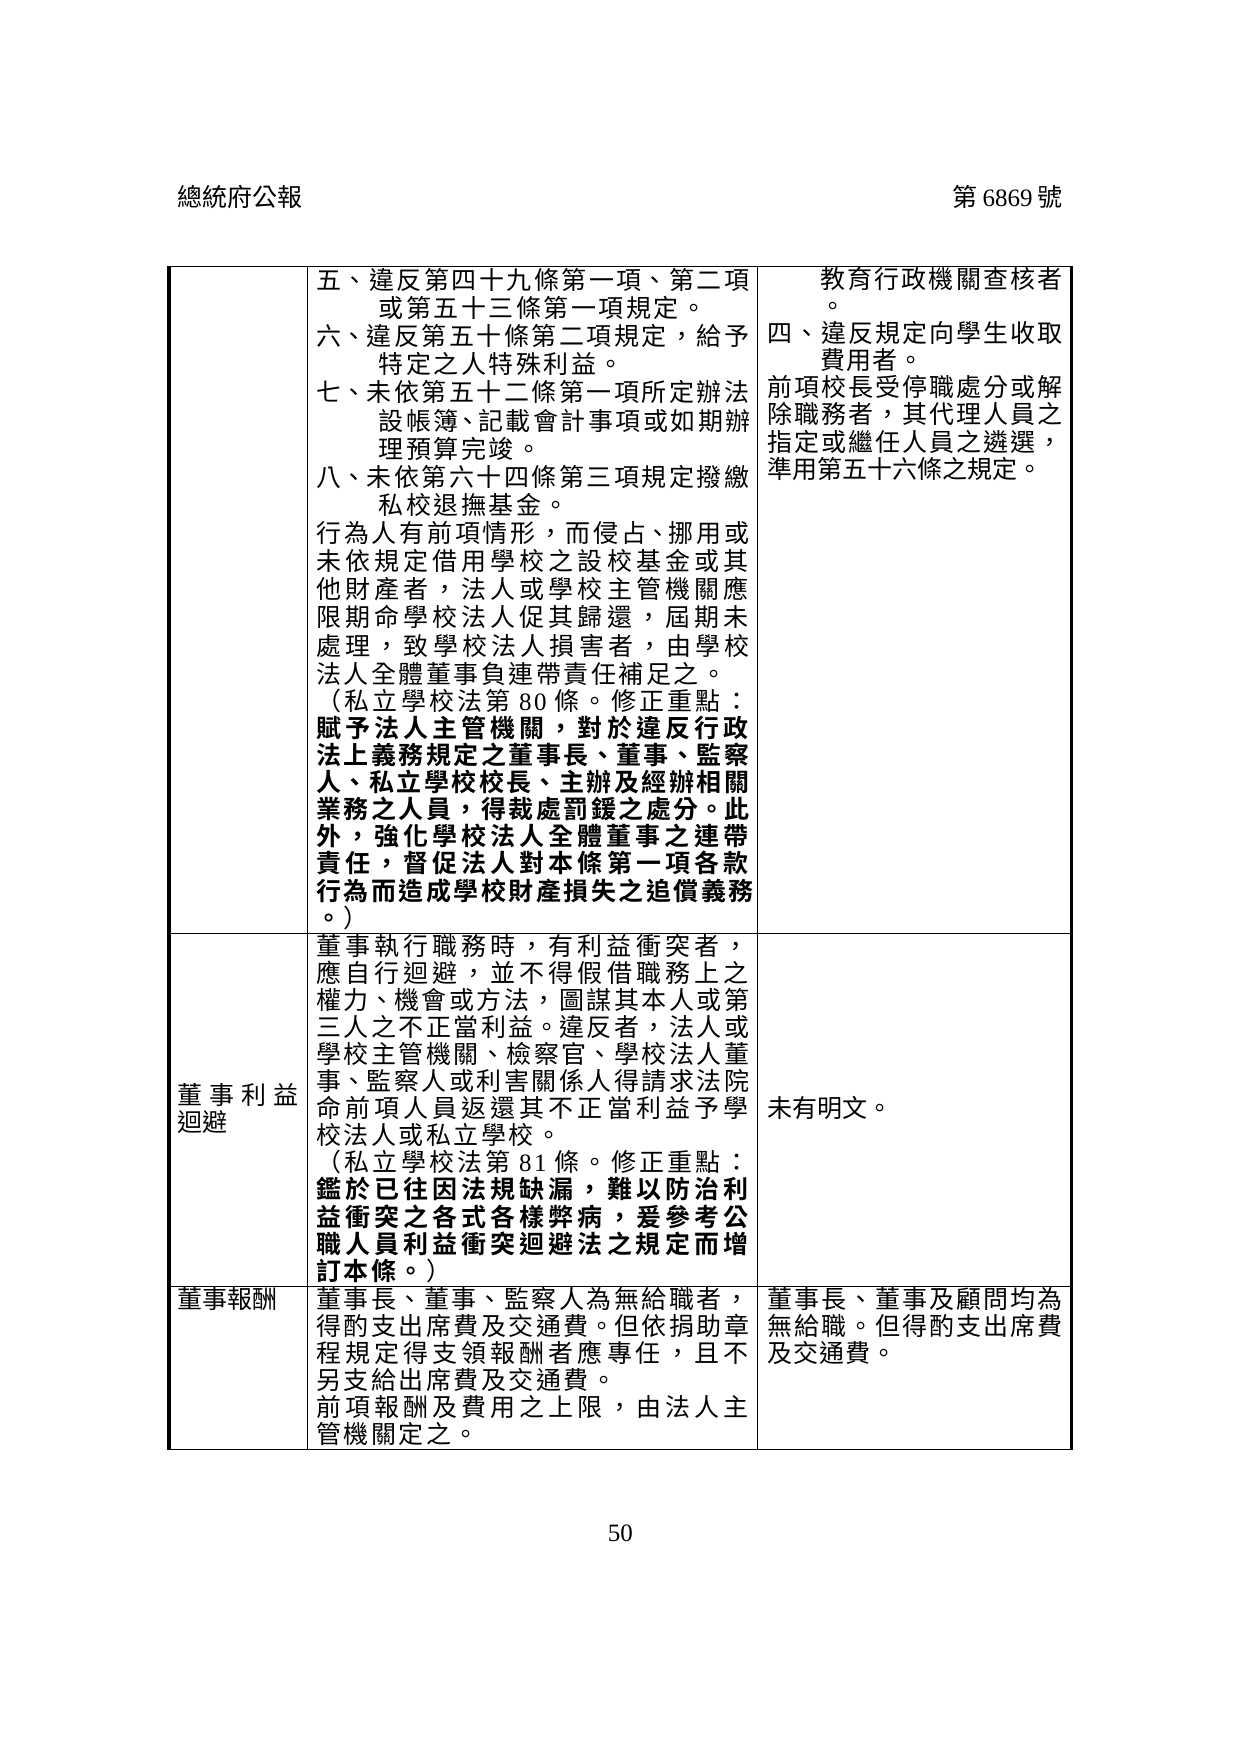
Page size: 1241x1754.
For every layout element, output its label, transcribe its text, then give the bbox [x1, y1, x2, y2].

table_cell 董事利益迴避 [171, 934, 307, 1286]
table_cell 董事長、董事、監察人為無給職者，得酌支出席費及交通費。但依捐助章程規定得支領報酬者應專任，且不另支給出席費及交通費。 前項報酬及費用之上限，由法人主管機關定之。 [308, 1287, 757, 1449]
table_cell [171, 267, 307, 932]
table_cell 教育行政機關查核者。 四、違反規定向學生收取費用者。 前項校長受停職處分或解除職務者，其代理人員之指定或繼任人員之遴選，準用第五十六條之規定。 [758, 267, 1070, 932]
table_cell 未有明文。 [758, 934, 1070, 1286]
table_cell 董事報酬 [171, 1287, 307, 1449]
table_cell 五、違反第四十九條第一項、第二項或第五十三條第一項規定。 六、違反第五十條第二項規定，給予特定之人特殊利益。 七、未依第五十二條第一項所定辦法設帳簿、記載會計事項或如期辦理預算完竣。 八、未依第六十四條第三項規定撥繳私校退撫基金。 行為人有前項情形，而侵占、挪用或未依規定借用學校之設校基金或其他財產者，法人或學校主管機關應限期命學校法人促其歸還，屆期未處理，致學校法人損害者，由學校法人全體董事負連帶責任補足之。 （私立學校法第80條。修正重點：賦予法人主管機關，對於違反行政法上義務規定之董事長、董事、監察人、私立學校校長、主辦及經辦相關業務之人員，得裁處罰鍰之處分。此外，強化學校法人全體董事之連帶責任，督促法人對本條第一項各款行為而造成學校財產損失之追償義務。） [308, 267, 757, 932]
table_cell 董事長、董事及顧問均為無給職。但得酌支出席費及交通費。 [758, 1287, 1070, 1449]
table_cell 董事執行職務時，有利益衝突者，應自行迴避，並不得假借職務上之權力、機會或方法，圖謀其本人或第三人之不正當利益。違反者，法人或學校主管機關、檢察官、學校法人董事、監察人或利害關係人得請求法院命前項人員返還其不正當利益予學校法人或私立學校。 （私立學校法第81條。修正重點：鑑於已往因法規缺漏，難以防治利益衝突之各式各樣弊病，爰參考公職人員利益衝突迴避法之規定而增訂本條。） [308, 934, 757, 1286]
